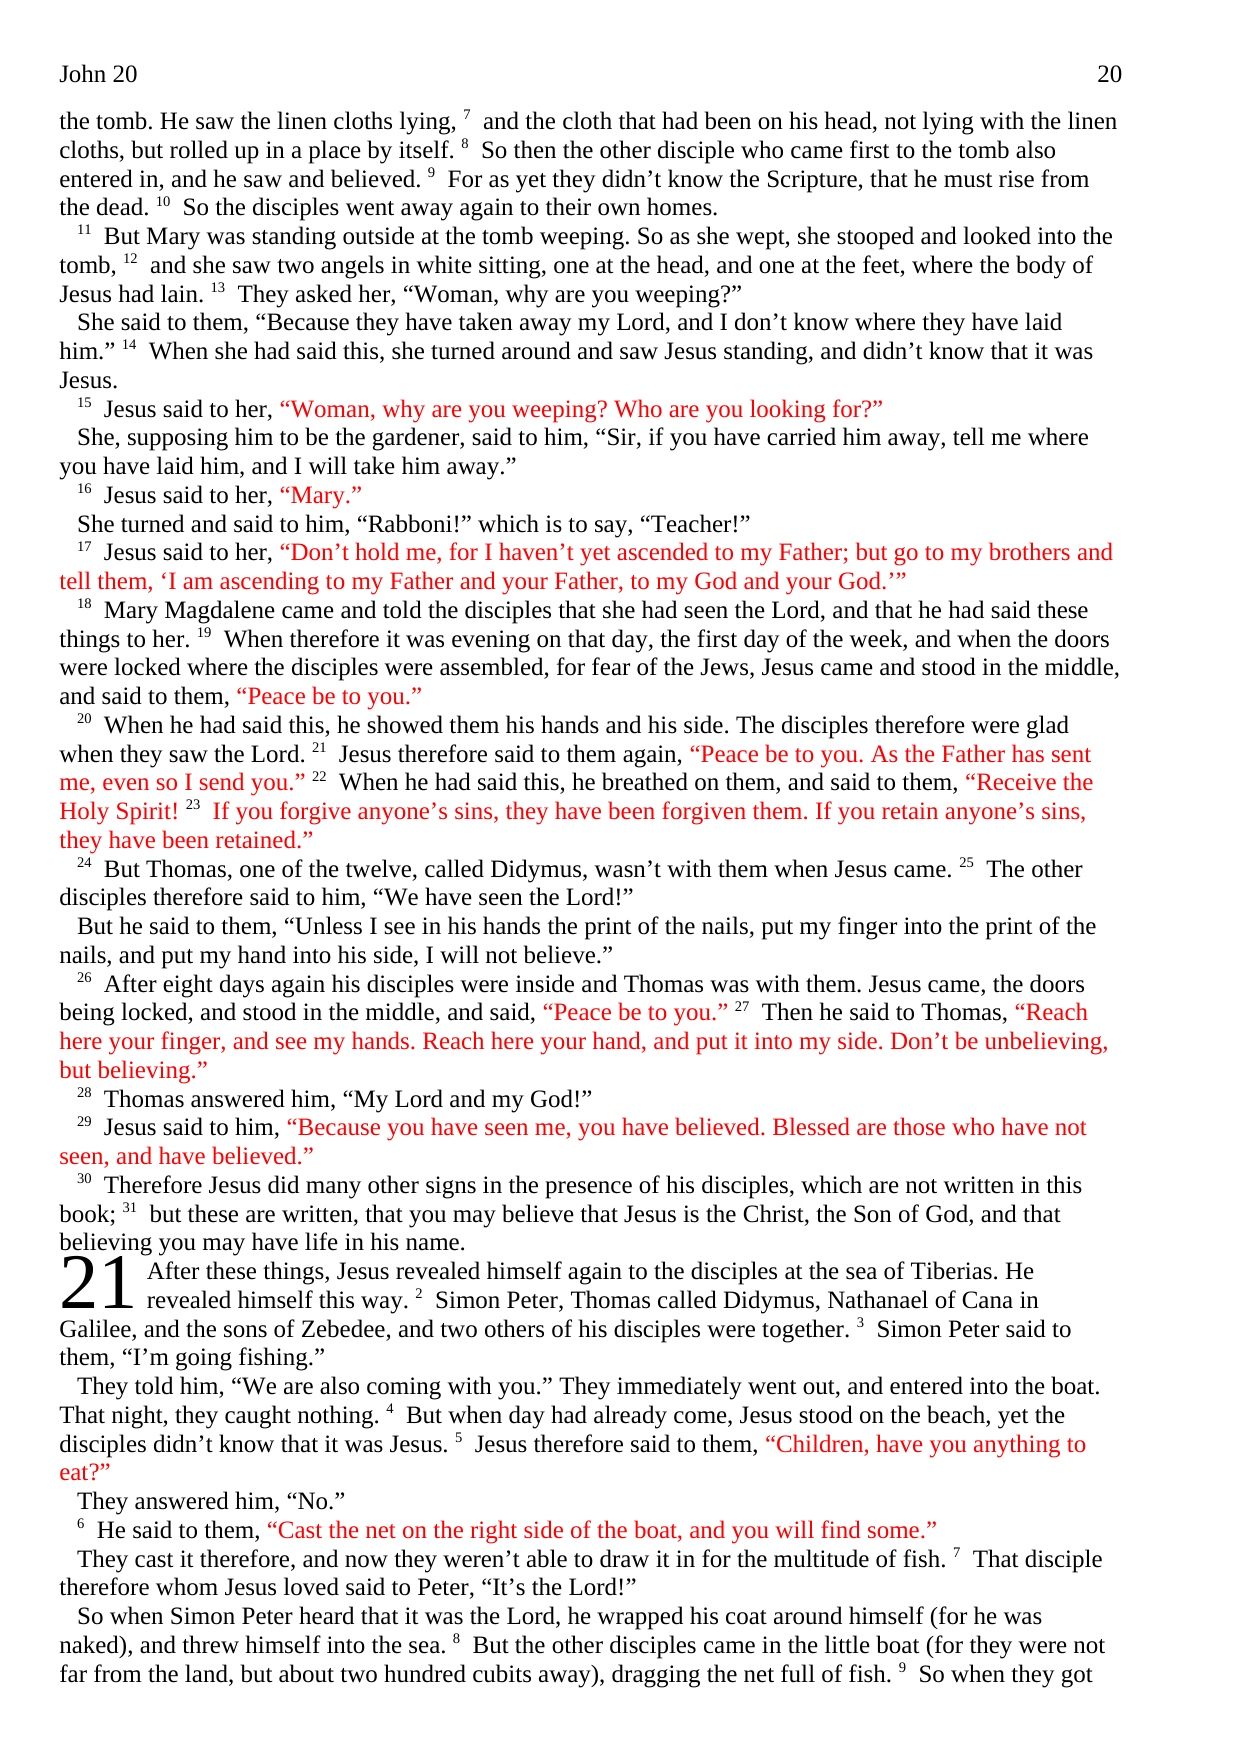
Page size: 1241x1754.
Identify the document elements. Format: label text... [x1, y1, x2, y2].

text 30 Therefore Jesus did many other signs in the presence of his disciples, which are not written in this book; 31 but these are written, that you may believe that Jesus is the Christ, the Son of God, and that believing you may have life in his name. [59, 1170, 1122, 1256]
text She said to them, “Because they have taken away my Lord, and I don’t know where they have laid him.” 14 When she had said this, she turned around and saw Jesus standing, and didn’t know that it was Jesus. [59, 307, 1122, 394]
text 16 Jesus said to her, “Mary.” [59, 480, 1122, 509]
text 20 When he had said this, he showed them his hands and his side. The disciples therefore were glad when they saw the Lord. 21 Jesus therefore said to them again, “Peace be to you. As the Father has sent me, even so I send you.” 22 When he had said this, he breathed on them, and said to them, “Receive the Holy Spirit! 23 If you forgive anyone’s sins, they have been forgiven them. If you retain anyone’s sins, they have been retained.” [59, 710, 1122, 854]
text 24 But Thomas, one of the twelve, called Didymus, wasn’t with them when Jesus came. 25 The other disciples therefore said to him, “We have seen the Lord!” [59, 854, 1122, 911]
text the tomb. He saw the linen cloths lying, 7 and the cloth that had been on his head, not lying with the linen cloths, but rolled up in a place by itself. 8 So then the other disciple who came first to the tomb also entered in, and he saw and believed. 9 For as yet they didn’t know the Scripture, that he must rise from the dead. 10 So the disciples went away again to their own homes. [59, 106, 1122, 221]
text She turned and said to him, “Rabboni!” which is to say, “Teacher!” [59, 509, 1122, 537]
text 6 He said to them, “Cast the net on the right side of the boat, and you will find some.” [59, 1515, 1122, 1544]
text 15 Jesus said to her, “Woman, why are you weeping? Who are you looking for?” [59, 394, 1122, 422]
text They cast it therefore, and now they weren’t able to draw it in for the multitude of fish. 7 That disciple therefore whom Jesus loved said to Peter, “It’s the Lord!” [59, 1544, 1122, 1601]
text 29 Jesus said to him, “Because you have seen me, you have believed. Blessed are those who have not seen, and have believed.” [59, 1112, 1122, 1170]
text 21After these things, Jesus revealed himself again to the disciples at the sea of Tiberias. He revealed himself this way. 2 Simon Peter, Thomas called Didymus, Nathanael of Cana in Galilee, and the sons of Zebedee, and two others of his disciples were together. 3 Simon Peter said to them, “I’m going fishing.” [59, 1256, 1122, 1371]
text 18 Mary Magdalene came and told the disciples that she had seen the Lord, and that he had said these things to her. 19 When therefore it was evening on that day, the first day of the week, and when the doors were locked where the disciples were assembled, for fear of the Jews, Jesus came and stood in the middle, and said to them, “Peace be to you.” [59, 595, 1122, 710]
text She, supposing him to be the gardener, said to him, “Sir, if you have carried him away, tell me where you have laid him, and I will take him away.” [59, 422, 1122, 480]
text So when Simon Peter heard that it was the Lord, he wrapped his coat around himself (for he was naked), and threw himself into the sea. 8 But the other disciples came in the little boat (for they were not far from the land, but about two hundred cubits away), dragging the net full of fish. 9 So when they got [59, 1601, 1122, 1687]
text They answered him, “No.” [59, 1486, 1122, 1515]
text But he said to them, “Unless I see in his hands the print of the nails, put my finger into the print of the nails, and put my hand into his side, I will not believe.” [59, 911, 1122, 969]
text 26 After eight days again his disciples were inside and Thomas was with them. Jesus came, the doors being locked, and stood in the middle, and said, “Peace be to you.” 27 Then he said to Thomas, “Reach here your finger, and see my hands. Reach here your hand, and put it into my side. Don’t be unbelieving, but believing.” [59, 969, 1122, 1084]
text 17 Jesus said to her, “Don’t hold me, for I haven’t yet ascended to my Father; but go to my brothers and tell them, ‘I am ascending to my Father and your Father, to my God and your God.’” [59, 537, 1122, 595]
text 11 But Mary was standing outside at the tomb weeping. So as she wept, she stooped and looked into the tomb, 12 and she saw two angels in white sitting, one at the head, and one at the feet, where the body of Jesus had lain. 13 They asked her, “Woman, why are you weeping?” [59, 221, 1122, 307]
text They told him, “We are also coming with you.” They immediately went out, and entered into the boat. That night, they caught nothing. 4 But when day had already come, Jesus stood on the beach, yet the disciples didn’t know that it was Jesus. 5 Jesus therefore said to them, “Children, have you anything to eat?” [59, 1371, 1122, 1486]
text 28 Thomas answered him, “My Lord and my God!” [59, 1084, 1122, 1112]
